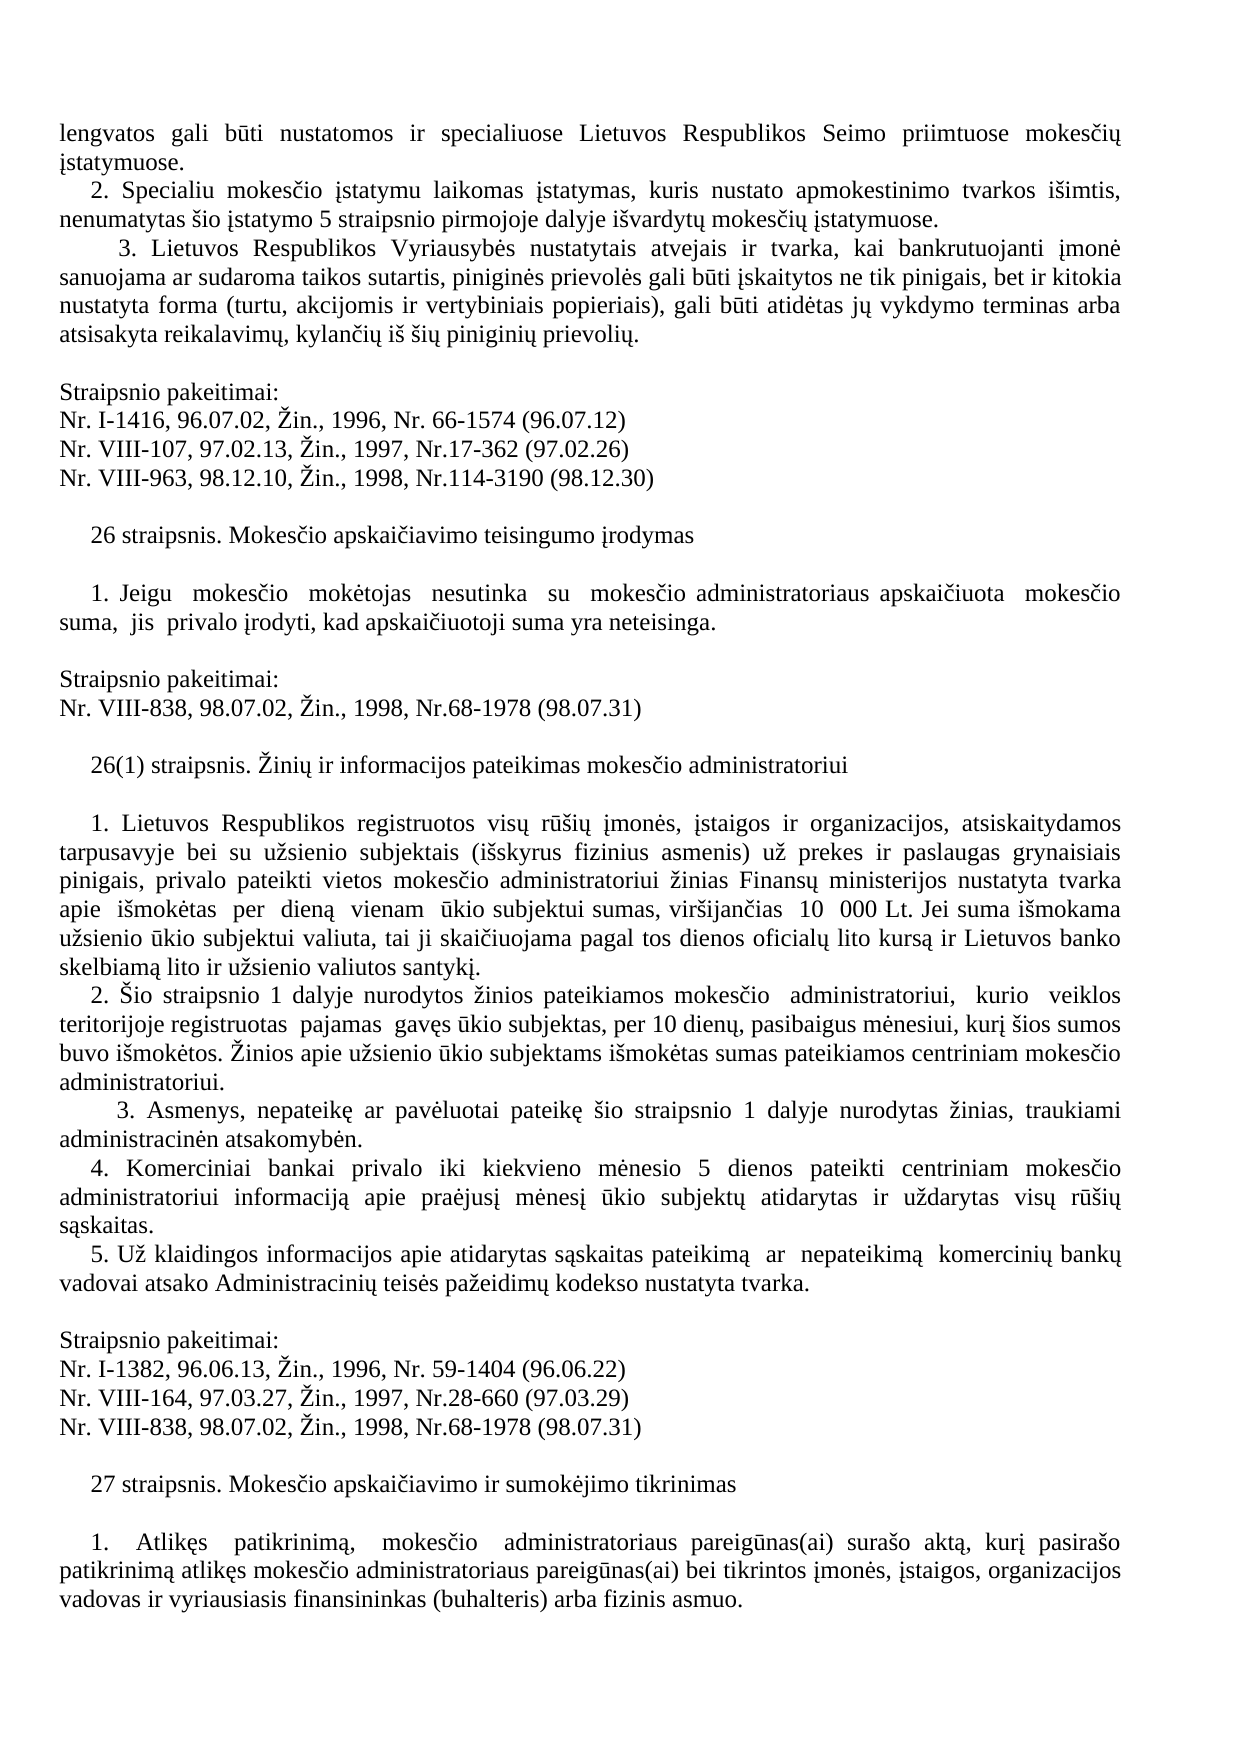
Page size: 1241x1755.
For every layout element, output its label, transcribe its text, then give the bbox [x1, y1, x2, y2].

text 27 straipsnis. Mokesčio apskaičiavimo ir sumokėjimo tikrinimas [59, 1469, 1122, 1498]
text 5. Už klaidingos informacijos apie atidarytas sąskaitas pateikimą ar nepateikimą komercinių bankų vadovai atsako Administracinių teisės pažeidimų kodekso nustatyta tvarka. [59, 1239, 1122, 1297]
text 4. Komerciniai bankai privalo iki kiekvieno mėnesio 5 dienos pateikti centriniam mokesčio administratoriui informaciją apie praėjusį mėnesį ūkio subjektų atidarytas ir uždarytas visų rūšių sąskaitas. [59, 1153, 1122, 1239]
text Nr. I-1382, 96.06.13, Žin., 1996, Nr. 59-1404 (96.06.22) [59, 1354, 1122, 1383]
text Straipsnio pakeitimai: [59, 664, 1122, 693]
text Nr. I-1416, 96.07.02, Žin., 1996, Nr. 66-1574 (96.07.12) [59, 406, 1122, 434]
text Nr. VIII-838, 98.07.02, Žin., 1998, Nr.68-1978 (98.07.31) [59, 1412, 1122, 1441]
text 2. Šio straipsnio 1 dalyje nurodytos žinios pateikiamos mokesčio administratoriui, kurio veiklos teritorijoje registruotas pajamas gavęs ūkio subjektas, per 10 dienų, pasibaigus mėnesiui, kurį šios sumos buvo išmokėtos. Žinios apie užsienio ūkio subjektams išmokėtas sumas pateikiamos centriniam mokesčio administratoriui. [59, 981, 1122, 1096]
text Nr. VIII-963, 98.12.10, Žin., 1998, Nr.114-3190 (98.12.30) [59, 463, 1122, 492]
text 3. Lietuvos Respublikos Vyriausybės nustatytais atvejais ir tvarka, kai bankrutuojanti įmonė sanuojama ar sudaroma taikos sutartis, piniginės prievolės gali būti įskaitytos ne tik pinigais, bet ir kitokia nustatyta forma (turtu, akcijomis ir vertybiniais popieriais), gali būti atidėtas jų vykdymo terminas arba atsisakyta reikalavimų, kylančių iš šių piniginių prievolių. [59, 233, 1122, 348]
text Nr. VIII-164, 97.03.27, Žin., 1997, Nr.28-660 (97.03.29) [59, 1383, 1122, 1412]
text 2. Specialiu mokesčio įstatymu laikomas įstatymas, kuris nustato apmokestinimo tvarkos išimtis, nenumatytas šio įstatymo 5 straipsnio pirmojoje dalyje išvardytų mokesčių įstatymuose. [59, 176, 1122, 233]
text Straipsnio pakeitimai: [59, 377, 1122, 406]
text Nr. VIII-838, 98.07.02, Žin., 1998, Nr.68-1978 (98.07.31) [59, 693, 1122, 722]
text Nr. VIII-107, 97.02.13, Žin., 1997, Nr.17-362 (97.02.26) [59, 434, 1122, 463]
text 1. Atlikęs patikrinimą, mokesčio administratoriaus pareigūnas(ai) surašo aktą, kurį pasirašo patikrinimą atlikęs mokesčio administratoriaus pareigūnas(ai) bei tikrintos įmonės, įstaigos, organizacijos vadovas ir vyriausiasis finansininkas (buhalteris) arba fizinis asmuo. [59, 1527, 1122, 1613]
text 26(1) straipsnis. Žinių ir informacijos pateikimas mokesčio administratoriui [59, 751, 1122, 779]
text 26 straipsnis. Mokesčio apskaičiavimo teisingumo įrodymas [59, 521, 1122, 549]
text 1. Lietuvos Respublikos registruotos visų rūšių įmonės, įstaigos ir organizacijos, atsiskaitydamos tarpusavyje bei su užsienio subjektais (išskyrus fizinius asmenis) už prekes ir paslaugas grynaisiais pinigais, privalo pateikti vietos mokesčio administratoriui žinias Finansų ministerijos nustatyta tvarka apie išmokėtas per dieną vienam ūkio subjektui sumas, viršijančias 10 000 Lt. Jei suma išmokama užsienio ūkio subjektui valiuta, tai ji skaičiuojama pagal tos dienos oficialų lito kursą ir Lietuvos banko skelbiamą lito ir užsienio valiutos santykį. [59, 808, 1122, 981]
text 3. Asmenys, nepateikę ar pavėluotai pateikę šio straipsnio 1 dalyje nurodytas žinias, traukiami administracinėn atsakomybėn. [59, 1096, 1122, 1153]
text 1. Jeigu mokesčio mokėtojas nesutinka su mokesčio administratoriaus apskaičiuota mokesčio suma, jis privalo įrodyti, kad apskaičiuotoji suma yra neteisinga. [59, 578, 1122, 636]
text lengvatos gali būti nustatomos ir specialiuose Lietuvos Respublikos Seimo priimtuose mokesčių įstatymuose. [59, 118, 1122, 176]
text Straipsnio pakeitimai: [59, 1326, 1122, 1354]
